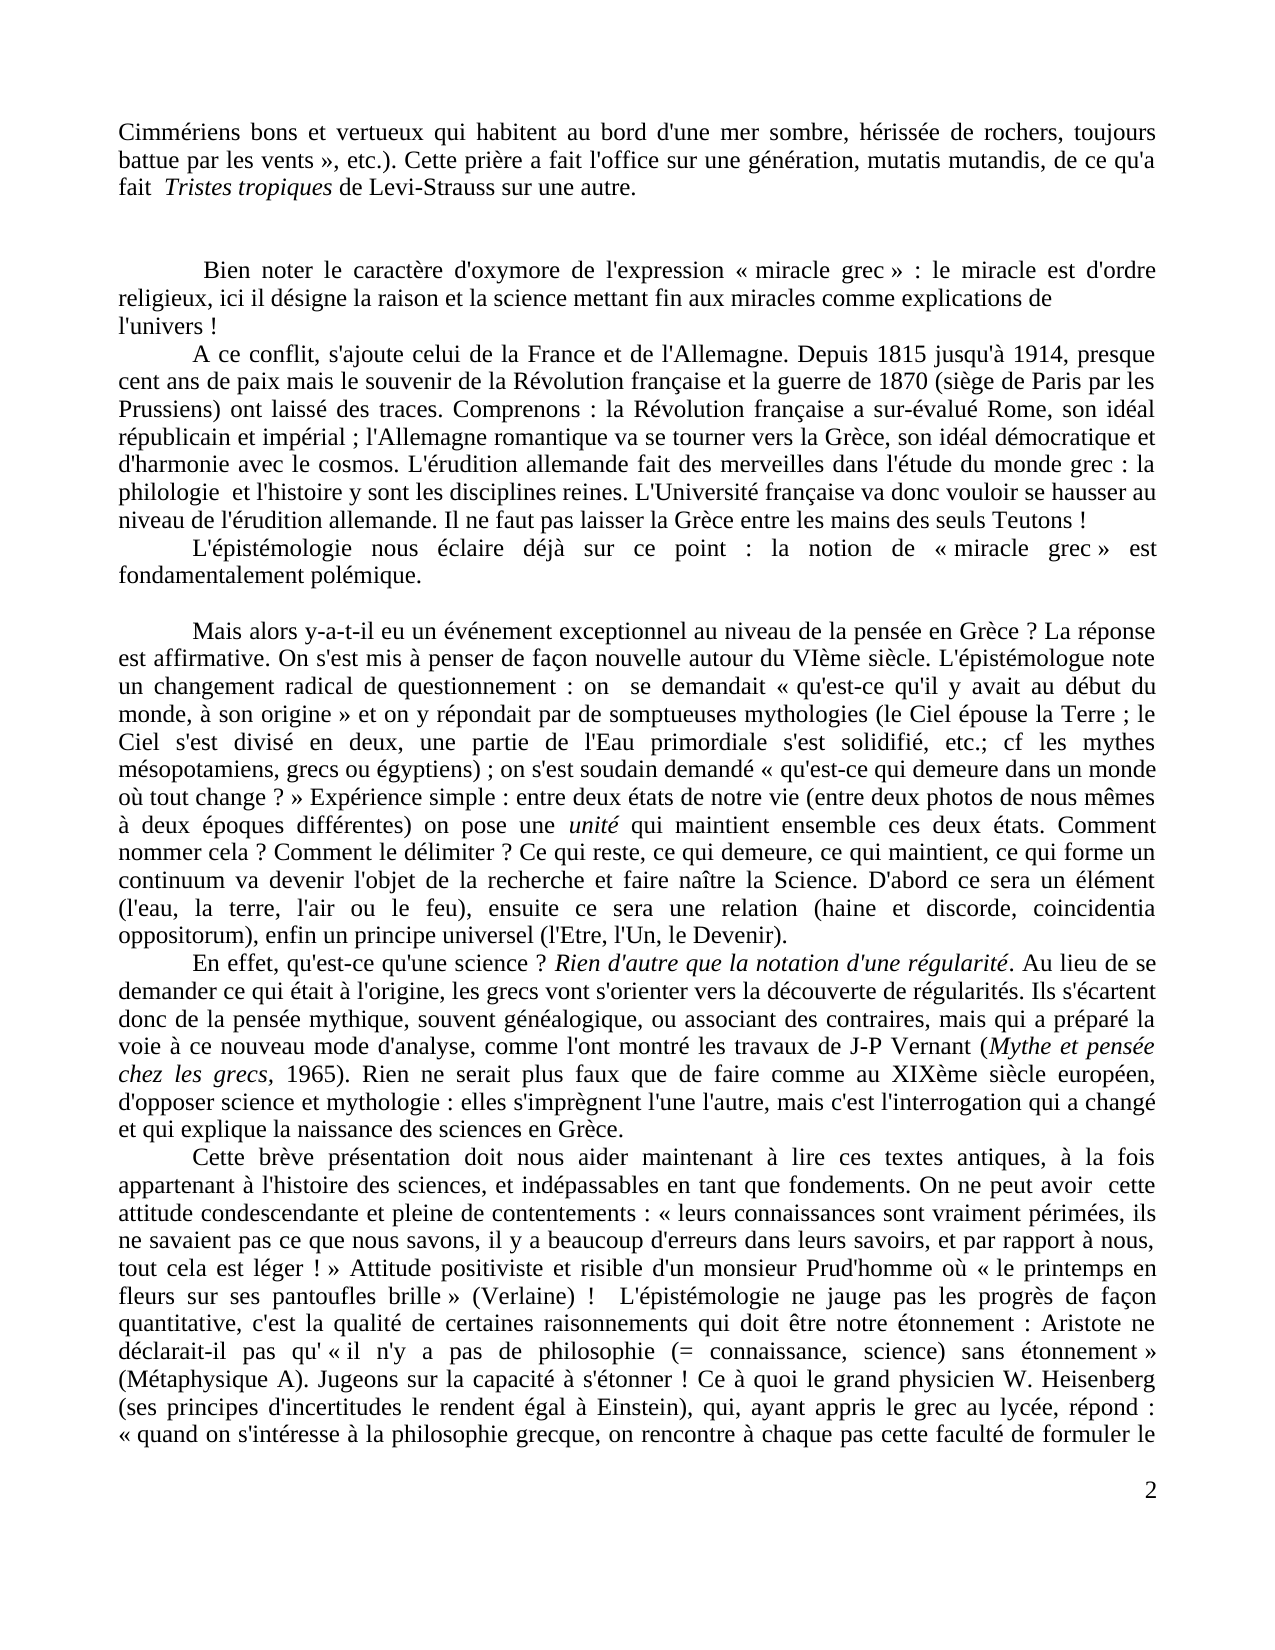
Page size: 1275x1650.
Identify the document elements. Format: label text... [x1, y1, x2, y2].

text Cimmériens bons et vertueux qui habitent au bord d'une mer sombre, hérissée de rochers, toujours battue par les vents », etc.). Cette prière a fait l'office sur une génération, mutatis mutandis, de ce qu'a fait Tristes tropiques de Levi-Strauss sur une autre. [118, 118, 1157, 201]
text Mais alors y-a-t-il eu un événement exceptionnel au niveau de la pensée en Grèce ? La réponse est affirmative. On s'est mis à penser de façon nouvelle autour du VIème siècle. L'épistémologue note un changement radical de questionnement : on se demandait « qu'est-ce qu'il y avait au début du monde, à son origine » et on y répondait par de somptueuses mythologies (le Ciel épouse la Terre ; le Ciel s'est divisé en deux, une partie de l'Eau primordiale s'est solidifié, etc.; cf les mythes mésopotamiens, grecs ou égyptiens) ; on s'est soudain demandé « qu'est-ce qui demeure dans un monde où tout change ? » Expérience simple : entre deux états de notre vie (entre deux photos de nous mêmes à deux époques différentes) on pose une unité qui maintient ensemble ces deux états. Comment nommer cela ? Comment le délimiter ? Ce qui reste, ce qui demeure, ce qui maintient, ce qui forme un continuum va devenir l'objet de la recherche et faire naître la Science. D'abord ce sera un élément (l'eau, la terre, l'air ou le feu), ensuite ce sera une relation (haine et discorde, coincidentia oppositorum), enfin un principe universel (l'Etre, l'Un, le Devenir). [118, 617, 1157, 949]
text Cette brève présentation doit nous aider maintenant à lire ces textes antiques, à la fois appartenant à l'histoire des sciences, et indépassables en tant que fondements. On ne peut avoir cette attitude condescendante et pleine de contentements : « leurs connaissances sont vraiment périmées, ils ne savaient pas ce que nous savons, il y a beaucoup d'erreurs dans leurs savoirs, et par rapport à nous, tout cela est léger ! » Attitude positiviste et risible d'un monsieur Prud'homme où « le printemps en fleurs sur ses pantoufles brille » (Verlaine) ! L'épistémologie ne jauge pas les progrès de façon quantitative, c'est la qualité de certaines raisonnements qui doit être notre étonnement : Aristote ne déclarait-il pas qu' « il n'y a pas de philosophie (= connaissance, science) sans étonnement » (Métaphysique A). Jugeons sur la capacité à s'étonner ! Ce à quoi le grand physicien W. Heisenberg (ses principes d'incertitudes le rendent égal à Einstein), qui, ayant appris le grec au lycée, répond : « quand on s'intéresse à la philosophie grecque, on rencontre à chaque pas cette faculté de formuler le [118, 1143, 1157, 1448]
text l'univers ! [118, 312, 1157, 340]
text En effet, qu'est-ce qu'une science ? Rien d'autre que la notation d'une régularité. Au lieu de se demander ce qui était à l'origine, les grecs vont s'orienter vers la découverte de régularités. Ils s'écartent donc de la pensée mythique, souvent généalogique, ou associant des contraires, mais qui a préparé la voie à ce nouveau mode d'analyse, comme l'ont montré les travaux de J-P Vernant (Mythe et pensée chez les grecs, 1965). Rien ne serait plus faux que de faire comme au XIXème siècle européen, d'opposer science et mythologie : elles s'imprègnent l'une l'autre, mais c'est l'interrogation qui a changé et qui explique la naissance des sciences en Grèce. [118, 949, 1157, 1143]
text A ce conflit, s'ajoute celui de la France et de l'Allemagne. Depuis 1815 jusqu'à 1914, presque cent ans de paix mais le souvenir de la Révolution française et la guerre de 1870 (siège de Paris par les Prussiens) ont laissé des traces. Comprenons : la Révolution française a sur-évalué Rome, son idéal républicain et impérial ; l'Allemagne romantique va se tourner vers la Grèce, son idéal démocratique et d'harmonie avec le cosmos. L'érudition allemande fait des merveilles dans l'étude du monde grec : la philologie et l'histoire y sont les disciplines reines. L'Université française va donc vouloir se hausser au niveau de l'érudition allemande. Il ne faut pas laisser la Grèce entre les mains des seuls Teutons ! [118, 340, 1157, 534]
text L'épistémologie nous éclaire déjà sur ce point : la notion de « miracle grec » est fondamentalement polémique. [118, 534, 1157, 589]
text Bien noter le caractère d'oxymore de l'expression « miracle grec » : le miracle est d'ordre religieux, ici il désigne la raison et la science mettant fin aux miracles comme explications de [118, 257, 1157, 312]
